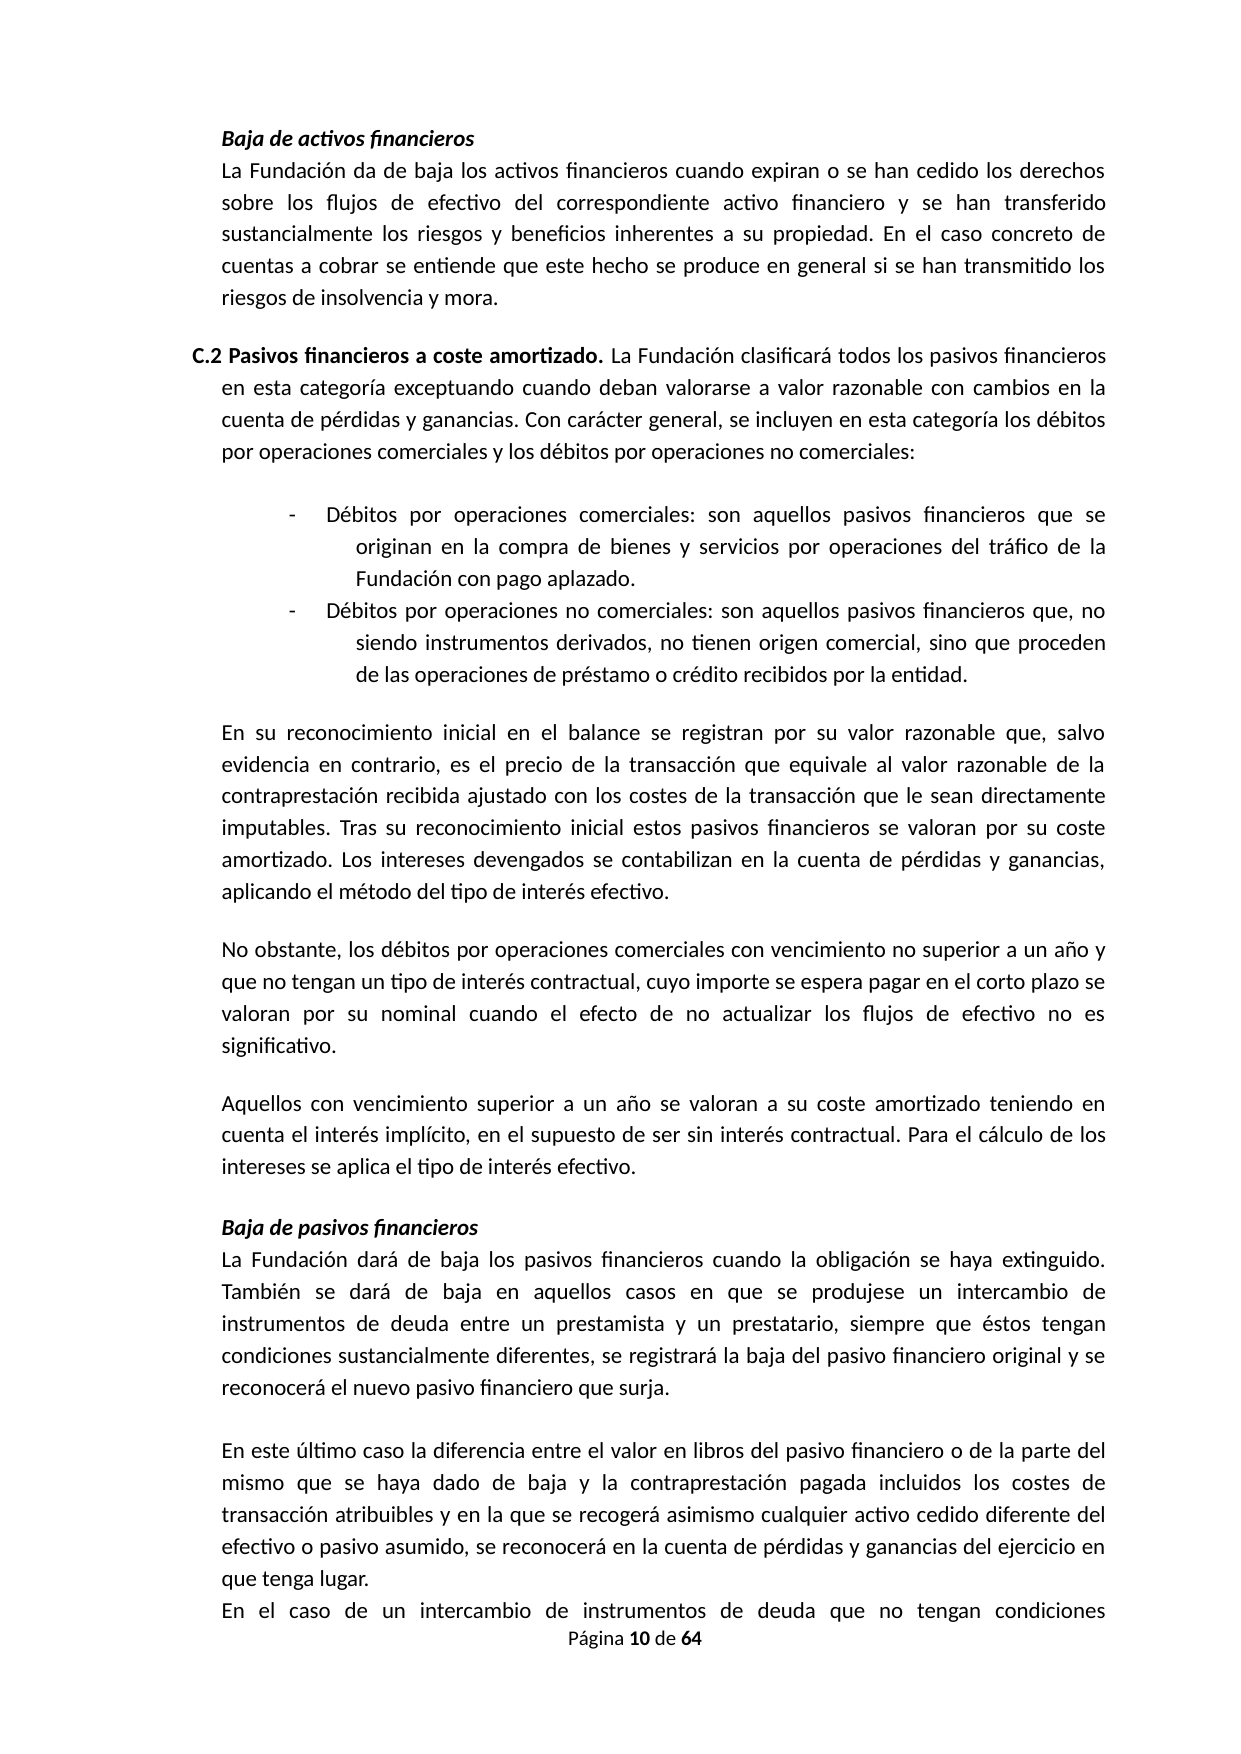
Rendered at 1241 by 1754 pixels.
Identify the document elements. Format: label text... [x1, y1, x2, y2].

text Baja de activos financieros [221, 124, 1107, 152]
text En el caso de un intercambio de instrumentos de deuda que no tengan condiciones [221, 1596, 1107, 1624]
text En este último caso la diferencia entre el valor en libros del pasivo financiero o de la parte del mismo que se haya dado de baja y la contraprestación pagada incluidos los costes de transacción atribuibles y en la que se recogerá asimismo cualquier activo cedido diferente del efectivo o pasivo asumido, se reconocerá en la cuenta de pérdidas y ganancias del ejercicio en que tenga lugar. [221, 1436, 1107, 1592]
text No obstante, los débitos por operaciones comerciales con vencimiento no superior a un año y que no tengan un tipo de interés contractual, cuyo importe se espera pagar en el corto plazo se valoran por su nominal cuando el efecto de no actualizar los flujos de efectivo no es significativo. [221, 935, 1107, 1059]
text La Fundación dará de baja los pasivos financieros cuando la obligación se haya extinguido. También se dará de baja en aquellos casos en que se produjese un intercambio de instrumentos de deuda entre un prestamista y un prestatario, siempre que éstos tengan condiciones sustancialmente diferentes, se registrará la baja del pasivo financiero original y se reconocerá el nuevo pasivo financiero que surja. [221, 1245, 1107, 1401]
text Baja de pasivos financieros [221, 1213, 1107, 1241]
text En su reconocimiento inicial en el balance se registran por su valor razonable que, salvo evidencia en contrario, es el precio de la transacción que equivale al valor razonable de la contraprestación recibida ajustado con los costes de la transacción que le sean directamente imputables. Tras su reconocimiento inicial estos pasivos financieros se valoran por su coste amortizado. Los intereses devengados se contabilizan en la cuenta de pérdidas y ganancias, aplicando el método del tipo de interés efectivo. [221, 718, 1107, 905]
text La Fundación da de baja los activos financieros cuando expiran o se han cedido los derechos sobre los flujos de efectivo del correspondiente activo financiero y se han transferido sustancialmente los riesgos y beneficios inherentes a su propiedad. En el caso concreto de cuentas a cobrar se entiende que este hecho se produce en general si se han transmitido los riesgos de insolvencia y mora. [221, 156, 1107, 311]
list Débitos por operaciones comerciales: son aquellos pasivos financieros que se originan en la compra de bienes y servicios por operaciones del tráfico de la Fundación con pago aplazado. [288, 501, 1107, 592]
text Aquellos con vencimiento superior a un año se valoran a su coste amortizado teniendo en cuenta el interés implícito, en el supuesto de ser sin interés contractual. Para el cálculo de los intereses se aplica el tipo de interés efectivo. [221, 1089, 1107, 1180]
text C.2 Pasivos financieros a coste amortizado. La Fundación clasificará todos los pasivos financieros en esta categoría exceptuando cuando deban valorarse a valor razonable con cambios en la cuenta de pérdidas y ganancias. Con carácter general, se incluyen en esta categoría los débitos por operaciones comerciales y los débitos por operaciones no comerciales: [192, 341, 1107, 465]
list Débitos por operaciones no comerciales: son aquellos pasivos financieros que, no siendo instrumentos derivados, no tienen origen comercial, sino que proceden de las operaciones de préstamo o crédito recibidos por la entidad. [288, 596, 1107, 688]
